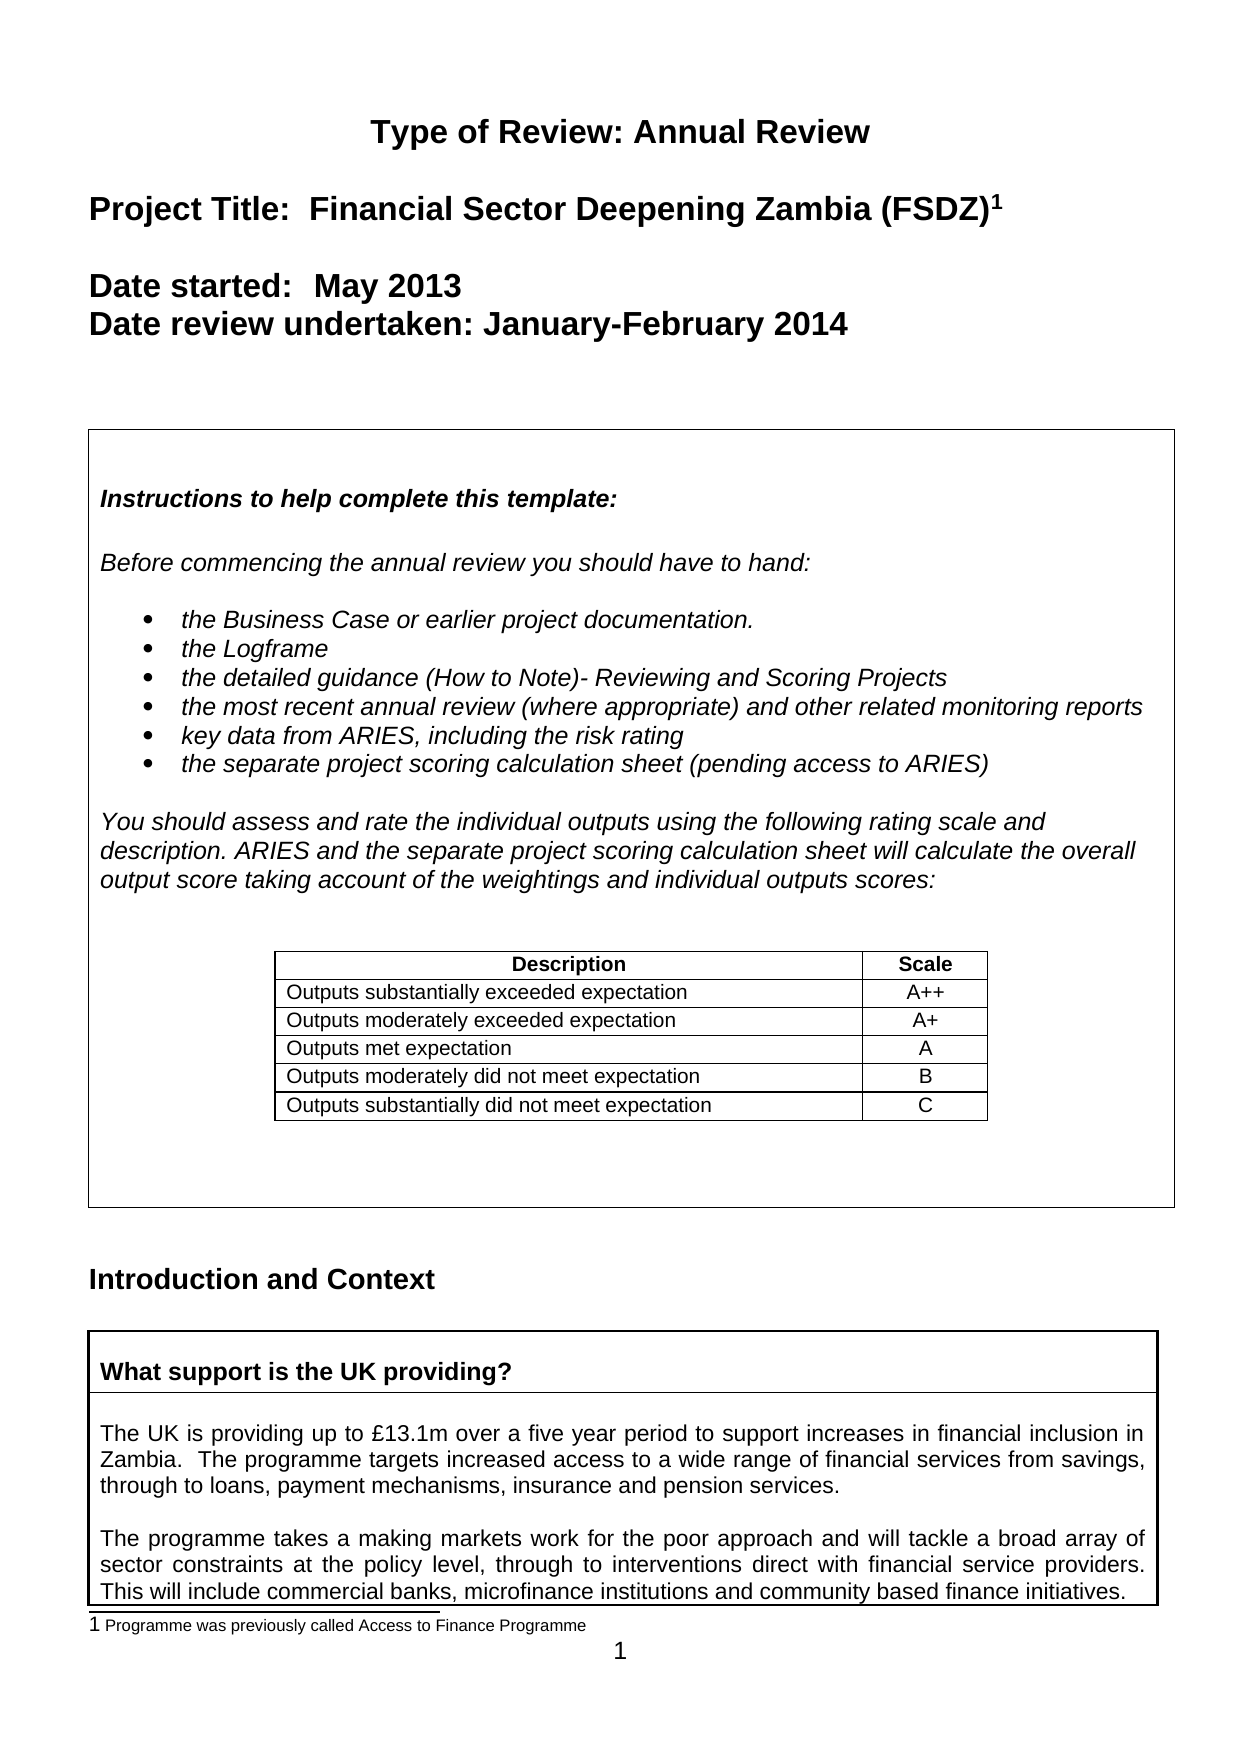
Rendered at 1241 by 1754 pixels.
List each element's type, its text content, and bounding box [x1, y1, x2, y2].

table_header What support is the UK providing? [90, 1332, 1156, 1392]
table_cell A [863, 1036, 987, 1063]
table_header Description [276, 952, 862, 979]
table_cell Outputs substantially exceeded expectation [276, 980, 862, 1007]
table_header Instructions to help complete this template: Before commencing the annual review you should have to hand: the Business Case or earlier project documentation. the Logframe the detailed guidance (How to Note)- Reviewing and Scoring Projects the most recent annual review (where appropriate) and other related monitoring reports key data from ARIES, including the risk rating the separate project scoring calculation sheet (pending access to ARIES) You should assess and rate the individual outputs using the following rating scale and description. ARIES and the separate project scoring calculation sheet will calculate the overall output score taking account of the weightings and individual outputs scores: [89, 430, 1174, 1207]
table_cell Outputs moderately exceeded expectation [276, 1008, 862, 1035]
table_cell Outputs moderately did not meet expectation [276, 1064, 862, 1091]
table_cell A++ [863, 980, 987, 1007]
subtitle Introduction and Context [89, 1262, 1152, 1295]
table_cell Outputs substantially did not meet expectation [276, 1093, 862, 1119]
text Type of Review: Annual Review [89, 112, 1152, 151]
table_cell C [863, 1093, 987, 1119]
table_cell A+ [863, 1008, 987, 1035]
table_header Scale [863, 952, 987, 979]
text Date started: May 2013 [89, 266, 1152, 304]
table_cell Outputs met expectation [276, 1036, 862, 1063]
table_cell B [863, 1064, 987, 1091]
table_cell The UK is providing up to £13.1m over a five year period to support increases in financial inclusion in Zambia. The programme targets increased access to a wide range of financial services from savings, through to loans, payment mechanisms, insurance and pension services. The programme takes a making markets work for the poor approach and will tackle a broad array of sector constraints at the policy level, through to interventions direct with financial service providers. This will include commercial banks, microfinance institutions and community based finance initiatives. [90, 1393, 1156, 1604]
text Project Title: Financial Sector Deepening Zambia (FSDZ) [89, 189, 1152, 228]
text Programme was previously called Access to Finance Programme [89, 1612, 1152, 1636]
text Date review undertaken: January-February 2014 [89, 304, 1152, 343]
